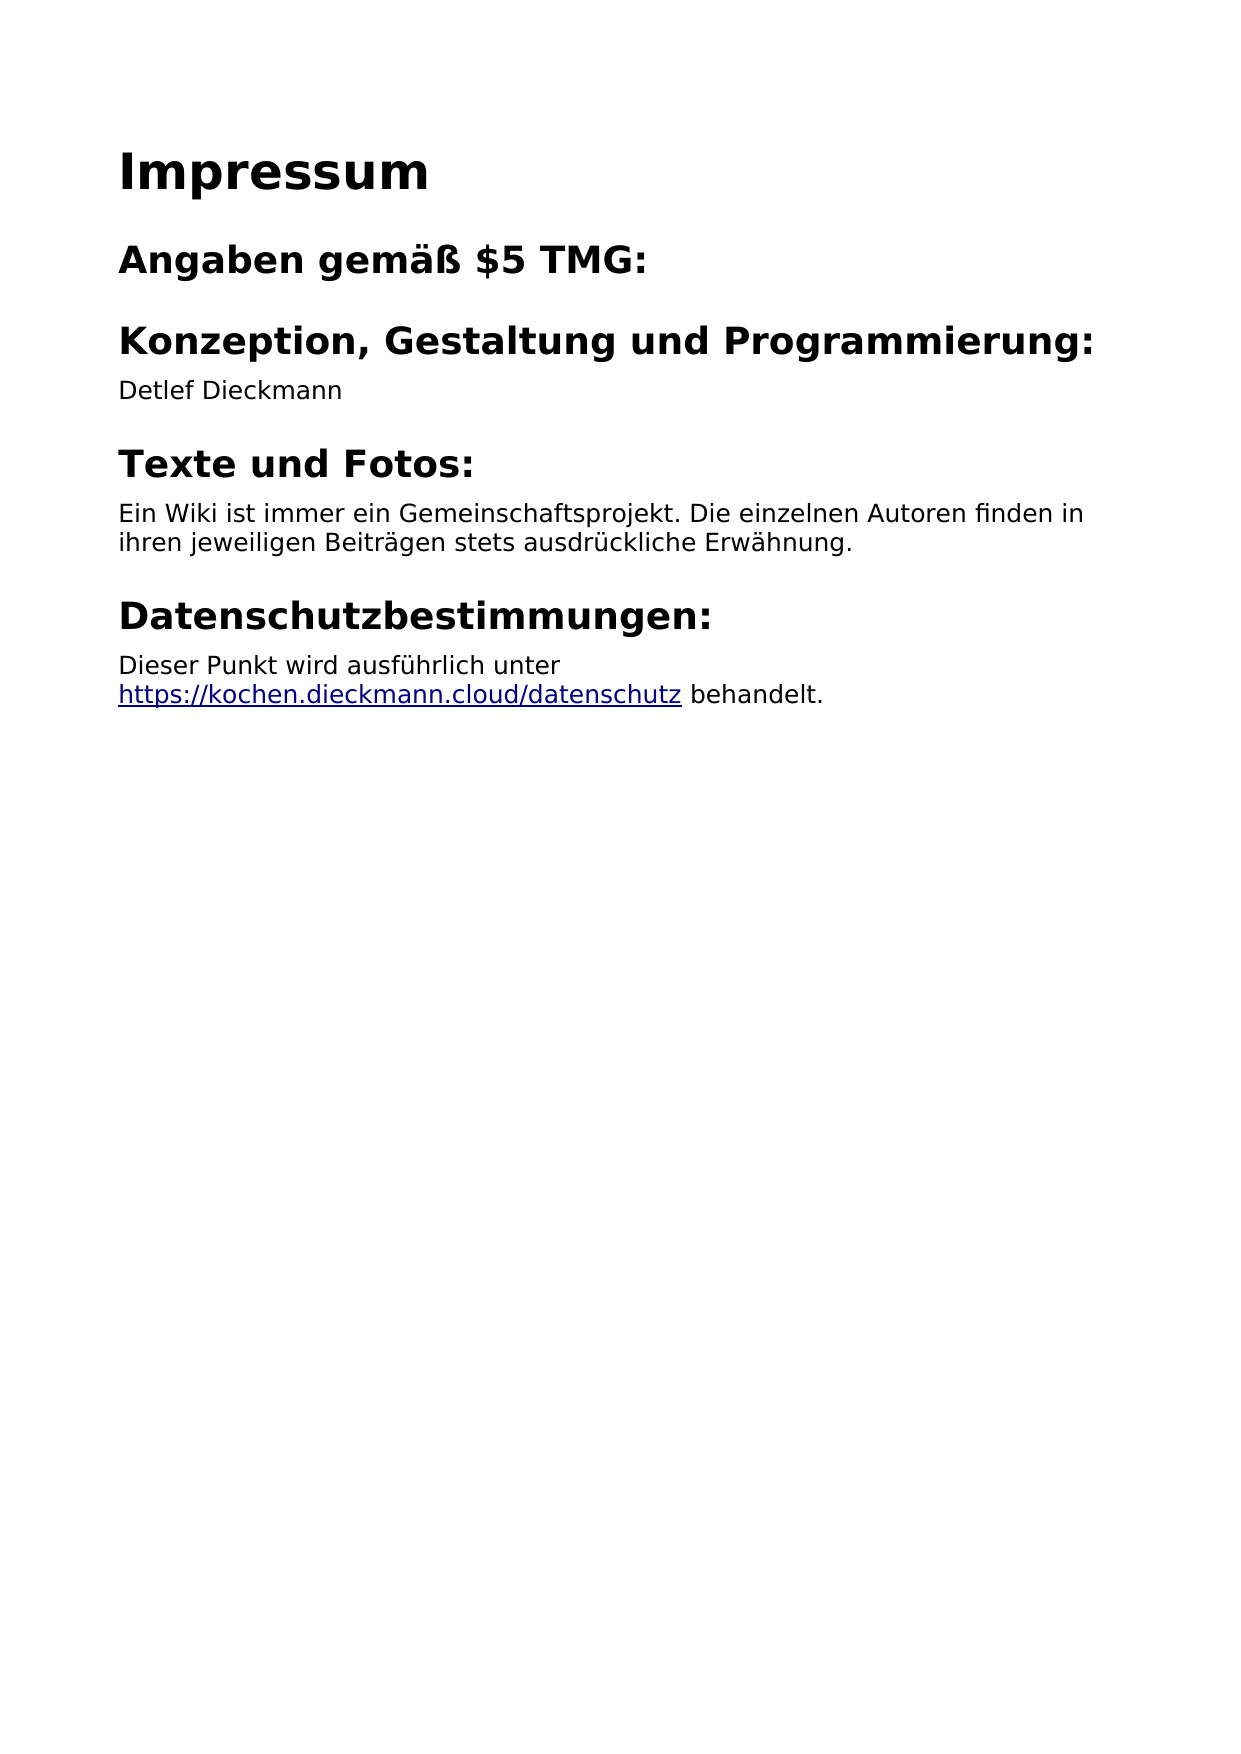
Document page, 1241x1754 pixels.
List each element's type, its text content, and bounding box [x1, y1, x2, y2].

subtitle Konzeption, Gestaltung und Programmierung: [118, 320, 1122, 364]
subtitle Datenschutzbestimmungen: [118, 595, 1122, 638]
subtitle Angaben gemäß $5 TMG: [118, 239, 1122, 282]
text Dieser Punkt wird ausführlich unter https://kochen.dieckmann.cloud/datenschutz behandelt. [118, 651, 1122, 709]
text Detlef Dieckmann [118, 376, 1122, 405]
text Ein Wiki ist immer ein Gemeinschaftsprojekt. Die einzelnen Autoren finden in ihren jeweiligen Beiträgen stets ausdrückliche Erwähnung. [118, 499, 1122, 557]
subtitle Texte und Fotos: [118, 443, 1122, 486]
subtitle Impressum [118, 143, 1122, 201]
